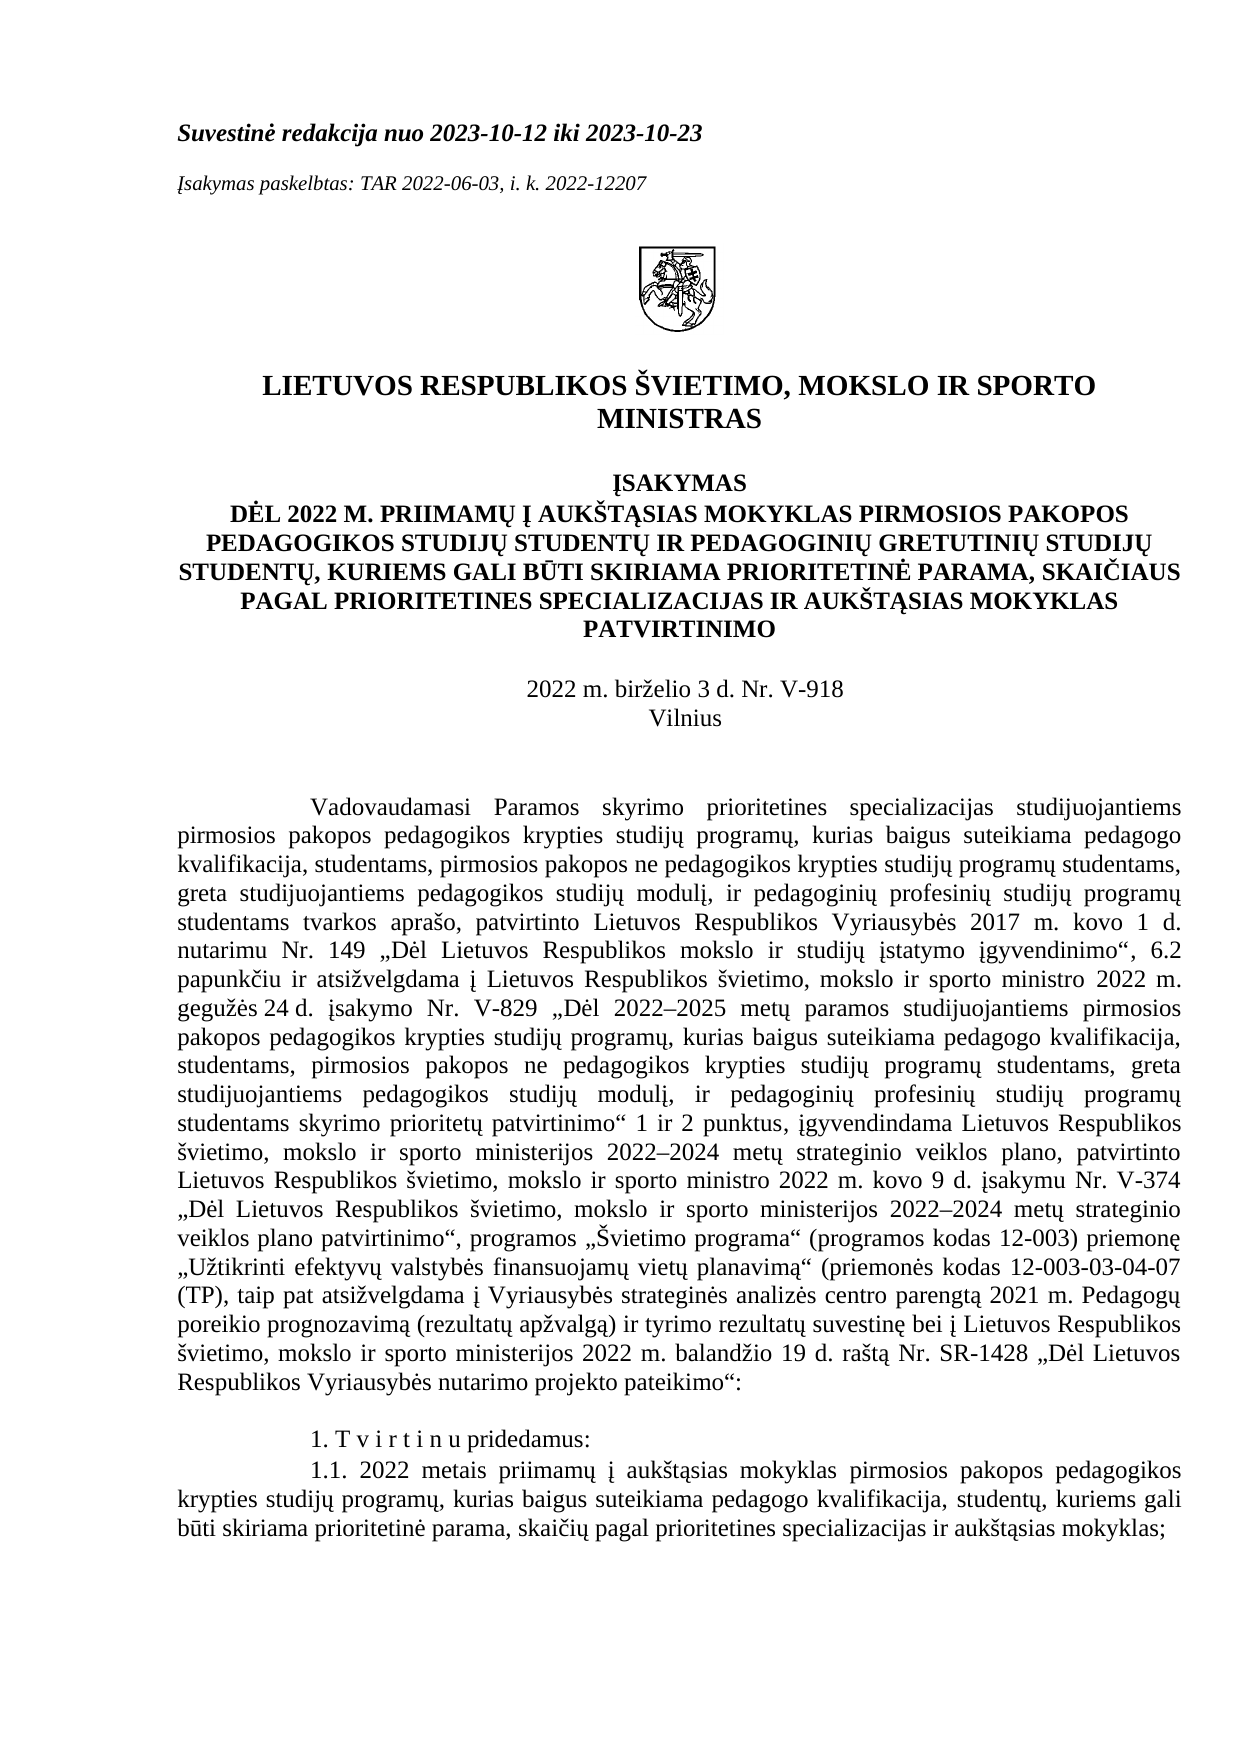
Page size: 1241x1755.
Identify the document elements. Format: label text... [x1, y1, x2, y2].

text 1. T v i r t i n u pridedamus: [177, 1424, 1182, 1453]
text Vadovaudamasi Paramos skyrimo prioritetines specializacijas studijuojantiems pirmosios pakopos pedagogikos krypties studijų programų, kurias baigus suteikiama pedagogo kvalifikacija, studentams, pirmosios pakopos ne pedagogikos krypties studijų programų studentams, greta studijuojantiems pedagogikos studijų modulį, ir pedagoginių profesinių studijų programų studentams tvarkos aprašo, patvirtinto Lietuvos Respublikos Vyriausybės 2017 m. kovo 1 d. nutarimu Nr. 149 „Dėl Lietuvos Respublikos mokslo ir studijų įstatymo įgyvendinimo“, 6.2 papunkčiu ir atsižvelgdama į Lietuvos Respublikos švietimo, mokslo ir sporto ministro 2022 m. gegužės 24 d. įsakymo Nr. V-829 „Dėl 2022–2025 metų paramos studijuojantiems pirmosios pakopos pedagogikos krypties studijų programų, kurias baigus suteikiama pedagogo kvalifikacija, studentams, pirmosios pakopos ne pedagogikos krypties studijų programų studentams, greta studijuojantiems pedagogikos studijų modulį, ir pedagoginių profesinių studijų programų studentams skyrimo prioritetų patvirtinimo“ 1 ir 2 punktus, įgyvendindama Lietuvos Respublikos švietimo, mokslo ir sporto ministerijos 2022–2024 metų strateginio veiklos plano, patvirtinto Lietuvos Respublikos švietimo, mokslo ir sporto ministro 2022 m. kovo 9 d. įsakymu Nr. V-374 „Dėl Lietuvos Respublikos švietimo, mokslo ir sporto ministerijos 2022–2024 metų strateginio veiklos plano patvirtinimo“, programos „Švietimo programa“ (programos kodas 12-003) priemonę „Užtikrinti efektyvų valstybės finansuojamų vietų planavimą“ (priemonės kodas 12-003-03-04-07 (TP), taip pat atsižvelgdama į Vyriausybės strateginės analizės centro parengtą 2021 m. Pedagogų poreikio prognozavimą (rezultatų apžvalgą) ir tyrimo rezultatų suvestinę bei į Lietuvos Respublikos švietimo, mokslo ir sporto ministerijos 2022 m. balandžio 19 d. raštą Nr. SR-1428 „Dėl Lietuvos Respublikos Vyriausybės nutarimo projekto pateikimo“: [177, 792, 1182, 1396]
text Vilnius [188, 703, 1182, 732]
text DĖL 2022 m. priimamų į aukštąsias mokyklas pirmosios pakopos pedagogikos studijų studentų ir pedagoginių gretutinių studijų studentų, kuriems gali būti skiriama prioritetinė parama, skaičiaus pagal prioritetines specializacijas ir aukštąsias mokyklas patvirtinimo [177, 499, 1182, 643]
text Įsakymas paskelbtas: TAR 2022-06-03, i. k. 2022-12207 [177, 171, 1182, 195]
subtitle 2022 m. birželio 3 d. Nr. V-918 [188, 674, 1182, 703]
text LIETUVOS RESPUBLIKOS ŠVIETIMO, MOKSLO IR SPORTO MINISTRAS [177, 368, 1182, 435]
text ĮSAKYMAS [177, 468, 1182, 497]
text Suvestinė redakcija nuo 2023-10-12 iki 2023-10-23 [177, 118, 1182, 147]
text 1.1. 2022 metais priimamų į aukštąsias mokyklas pirmosios pakopos pedagogikos krypties studijų programų, kurias baigus suteikiama pedagogo kvalifikacija, studentų, kuriems gali būti skiriama prioritetinė parama, skaičių pagal prioritetines specializacijas ir aukštąsias mokyklas; [177, 1455, 1182, 1542]
